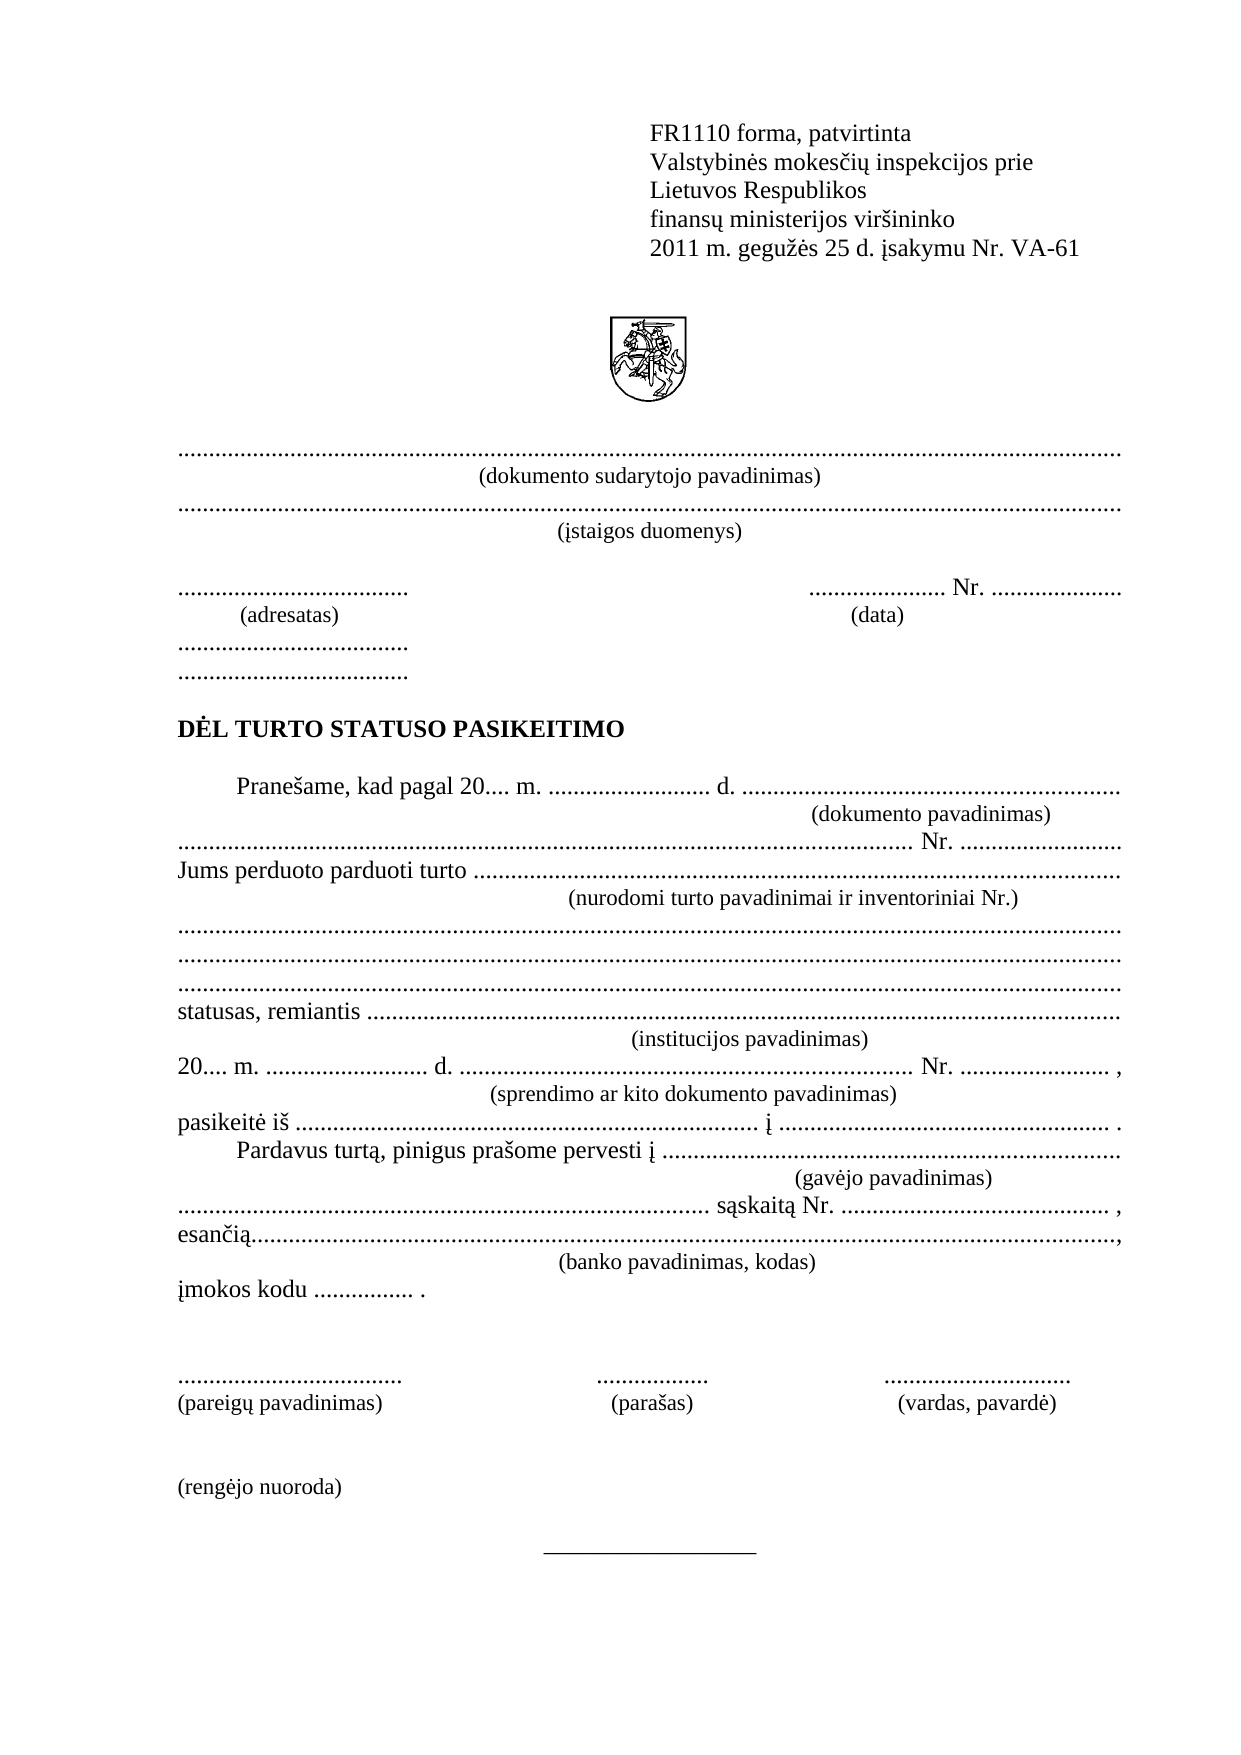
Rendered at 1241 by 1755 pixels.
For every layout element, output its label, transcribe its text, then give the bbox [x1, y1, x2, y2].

text ..................................... [177, 627, 1122, 656]
text (herbas) [177, 291, 1122, 404]
text . Nr. .......................... [177, 826, 1122, 855]
text 2011 m. gegužės 25 d. įsakymu Nr. VA-61 [649, 233, 1122, 262]
text įmokos kodu ................ . [177, 1274, 1122, 1303]
text FR1110 forma, patvirtinta [649, 118, 1122, 147]
text statusas, remiantis [177, 996, 1122, 1025]
text . sąskaitą Nr. ........................................... , [177, 1190, 1122, 1219]
text Valstybinės mokesčių inspekcijos prie [649, 147, 1122, 176]
text (institucijos pavadinimas) [377, 1025, 1122, 1051]
text pasikeitė iš į ..................................................... . [177, 1107, 1122, 1135]
text Lietuvos Respublikos [649, 176, 1122, 204]
text _________________ [177, 1528, 1122, 1557]
text ..................................... ...................... Nr. ..................... [177, 572, 1122, 601]
text (pareigų pavadinimas) (parašas) (vardas, pavardė) [177, 1389, 1122, 1416]
text (sprendimo ar kito dokumento pavadinimas) [265, 1080, 1122, 1107]
text esančią , [177, 1219, 1122, 1248]
text (dokumento sudarytojo pavadinimas) [177, 462, 1122, 488]
text (gavėjo pavadinimas) [665, 1164, 1122, 1190]
text finansų ministerijos viršininko [649, 204, 1122, 233]
text (dokumento pavadinimas) [740, 800, 1122, 826]
text ..................................... [177, 656, 1122, 685]
text DĖL TURTO STATUSO PASIKEITIMO [177, 714, 1122, 742]
text Jums perduoto parduoti turto [177, 855, 1122, 884]
text (nurodomi turto pavadinimai ir inventoriniai Nr.) [465, 884, 1122, 910]
text . [177, 939, 1122, 968]
text . [177, 433, 1122, 462]
text Pranešame, kad pagal 20.... m. .......................... d. [177, 771, 1122, 800]
text 20.... m. .......................... d. Nr. ........................ , [177, 1051, 1122, 1080]
text (rengėjo nuoroda) [177, 1473, 1122, 1499]
text Pardavus turtą, pinigus prašome pervesti į [177, 1135, 1122, 1164]
text (banko pavadinimas, kodas) [252, 1248, 1122, 1274]
text (adresatas) (data) [240, 601, 1122, 627]
text .................................... .................. .............................. [177, 1361, 1122, 1389]
text . [177, 488, 1122, 517]
text (įstaigos duomenys) [177, 517, 1122, 543]
text . [177, 910, 1122, 939]
text . [177, 968, 1122, 996]
